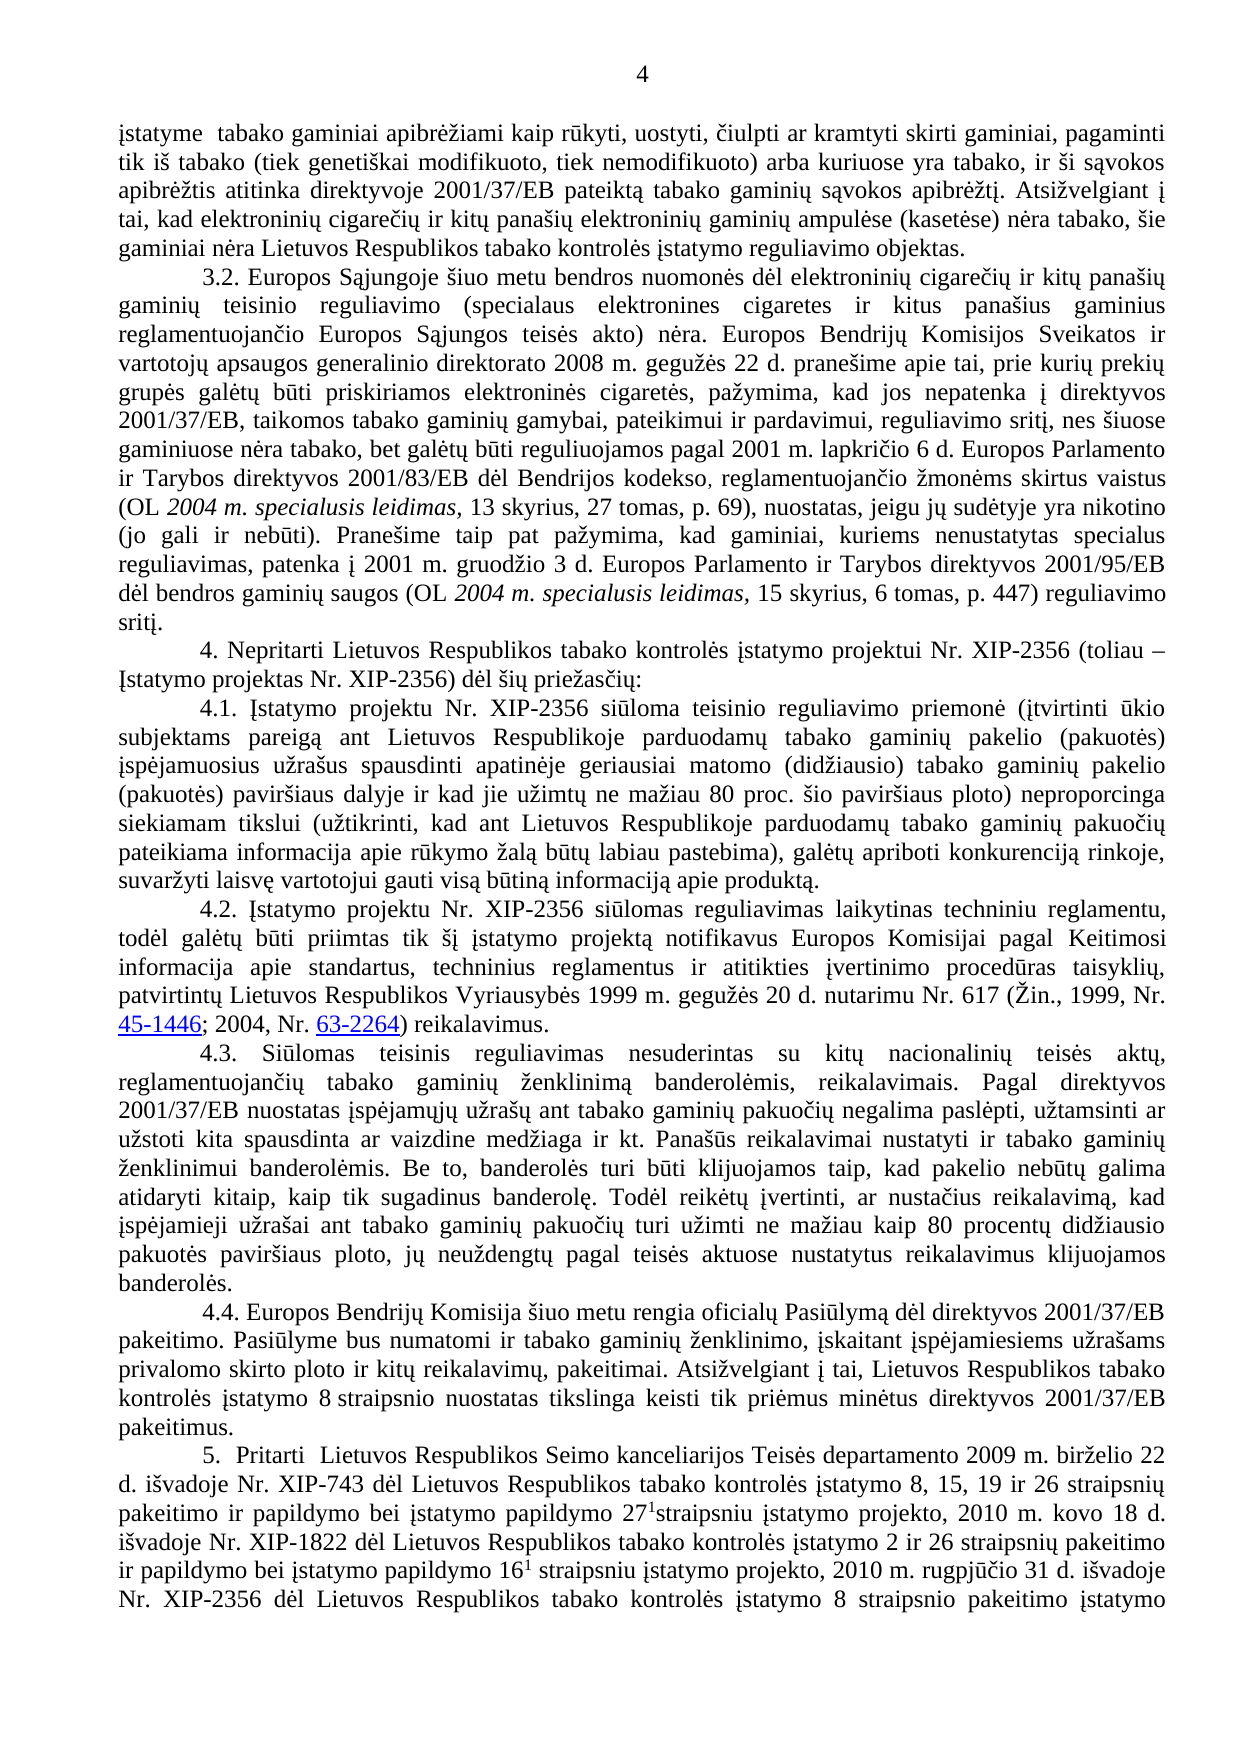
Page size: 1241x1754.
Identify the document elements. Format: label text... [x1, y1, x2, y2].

text 4.1. Įstatymo projektu Nr. XIP-2356 siūloma teisinio reguliavimo priemonė (įtvirtinti ūkio subjektams pareigą ant Lietuvos Respublikoje parduodamų tabako gaminių pakelio (pakuotės) įspėjamuosius užrašus spausdinti apatinėje geriausiai matomo (didžiausio) tabako gaminių pakelio (pakuotės) paviršiaus dalyje ir kad jie užimtų ne mažiau 80 proc. šio paviršiaus ploto) neproporcinga siekiamam tikslui (užtikrinti, kad ant Lietuvos Respublikoje parduodamų tabako gaminių pakuočių pateikiama informacija apie rūkymo žalą būtų labiau pastebima), galėtų apriboti konkurenciją rinkoje, suvaržyti laisvę vartotojui gauti visą būtiną informaciją apie produktą. [118, 693, 1167, 894]
text įstatyme tabako gaminiai apibrėžiami kaip rūkyti, uostyti, čiulpti ar kramtyti skirti gaminiai, pagaminti tik iš tabako (tiek genetiškai modifikuoto, tiek nemodifikuoto) arba kuriuose yra tabako, ir ši sąvokos apibrėžtis atitinka direktyvoje 2001/37/EB pateiktą tabako gaminių sąvokos apibrėžtį. Atsižvelgiant į tai, kad elektroninių cigarečių ir kitų panašių elektroninių gaminių ampulėse (kasetėse) nėra tabako, šie gaminiai nėra Lietuvos Respublikos tabako kontrolės įstatymo reguliavimo objektas. [118, 118, 1167, 262]
text 4.4. Europos Bendrijų Komisija šiuo metu rengia oficialų Pasiūlymą dėl direktyvos 2001/37/EB pakeitimo. Pasiūlyme bus numatomi ir tabako gaminių ženklinimo, įskaitant įspėjamiesiems užrašams privalomo skirto ploto ir kitų reikalavimų, pakeitimai. Atsižvelgiant į tai, Lietuvos Respublikos tabako kontrolės įstatymo 8 straipsnio nuostatas tikslinga keisti tik priėmus minėtus direktyvos 2001/37/EB pakeitimus. [118, 1297, 1167, 1441]
text 5. Pritarti Lietuvos Respublikos Seimo kanceliarijos Teisės departamento 2009 m. birželio 22 d. išvadoje Nr. XIP-743 dėl Lietuvos Respublikos tabako kontrolės įstatymo 8, 15, 19 ir 26 straipsnių pakeitimo ir papildymo bei įstatymo papildymo 271straipsniu įstatymo projekto, 2010 m. kovo 18 d. išvadoje Nr. XIP-1822 dėl Lietuvos Respublikos tabako kontrolės įstatymo 2 ir 26 straipsnių pakeitimo ir papildymo bei įstatymo papildymo 161 straipsniu įstatymo projekto, 2010 m. rugpjūčio 31 d. išvadoje Nr. XIP-2356 dėl Lietuvos Respublikos tabako kontrolės įstatymo 8 straipsnio pakeitimo įstatymo [118, 1441, 1167, 1613]
text 4.2. Įstatymo projektu Nr. XIP-2356 siūlomas reguliavimas laikytinas techniniu reglamentu, todėl galėtų būti priimtas tik šį įstatymo projektą notifikavus Europos Komisijai pagal Keitimosi informacija apie standartus, techninius reglamentus ir atitikties įvertinimo procedūras taisyklių, patvirtintų Lietuvos Respublikos Vyriausybės 1999 m. gegužės 20 d. nutarimu Nr. 617 (Žin., 1999, Nr. 45-1446; 2004, Nr. 63-2264) reikalavimus. [118, 894, 1167, 1038]
text 4.3. Siūlomas teisinis reguliavimas nesuderintas su kitų nacionalinių teisės aktų, reglamentuojančių tabako gaminių ženklinimą banderolėmis, reikalavimais. Pagal direktyvos 2001/37/EB nuostatas įspėjamųjų užrašų ant tabako gaminių pakuočių negalima paslėpti, užtamsinti ar užstoti kita spausdinta ar vaizdine medžiaga ir kt. Panašūs reikalavimai nustatyti ir tabako gaminių ženklinimui banderolėmis. Be to, banderolės turi būti klijuojamos taip, kad pakelio nebūtų galima atidaryti kitaip, kaip tik sugadinus banderolę. Todėl reikėtų įvertinti, ar nustačius reikalavimą, kad įspėjamieji užrašai ant tabako gaminių pakuočių turi užimti ne mažiau kaip 80 procentų didžiausio pakuotės paviršiaus ploto, jų neuždengtų pagal teisės aktuose nustatytus reikalavimus klijuojamos banderolės. [118, 1038, 1167, 1297]
text 3.2. Europos Sąjungoje šiuo metu bendros nuomonės dėl elektroninių cigarečių ir kitų panašių gaminių teisinio reguliavimo (specialaus elektronines cigaretes ir kitus panašius gaminius reglamentuojančio Europos Sąjungos teisės akto) nėra. Europos Bendrijų Komisijos Sveikatos ir vartotojų apsaugos generalinio direktorato 2008 m. gegužės 22 d. pranešime apie tai, prie kurių prekių grupės galėtų būti priskiriamos elektroninės cigaretės, pažymima, kad jos nepatenka į direktyvos 2001/37/EB, taikomos tabako gaminių gamybai, pateikimui ir pardavimui, reguliavimo sritį, nes šiuose gaminiuose nėra tabako, bet galėtų būti reguliuojamos pagal 2001 m. lapkričio 6 d. Europos Parlamento ir Tarybos direktyvos 2001/83/EB dėl Bendrijos kodekso, reglamentuojančio žmonėms skirtus vaistus (OL 2004 m. specialusis leidimas, 13 skyrius, 27 tomas, p. 69), nuostatas, jeigu jų sudėtyje yra nikotino (jo gali ir nebūti). Pranešime taip pat pažymima, kad gaminiai, kuriems nenustatytas specialus reguliavimas, patenka į 2001 m. gruodžio 3 d. Europos Parlamento ir Tarybos direktyvos 2001/95/EB dėl bendros gaminių saugos (OL 2004 m. specialusis leidimas, 15 skyrius, 6 tomas, p. 447) reguliavimo sritį. [118, 262, 1167, 636]
text 4. Nepritarti Lietuvos Respublikos tabako kontrolės įstatymo projektui Nr. XIP-2356 (toliau – Įstatymo projektas Nr. XIP-2356) dėl šių priežasčių: [118, 636, 1167, 693]
